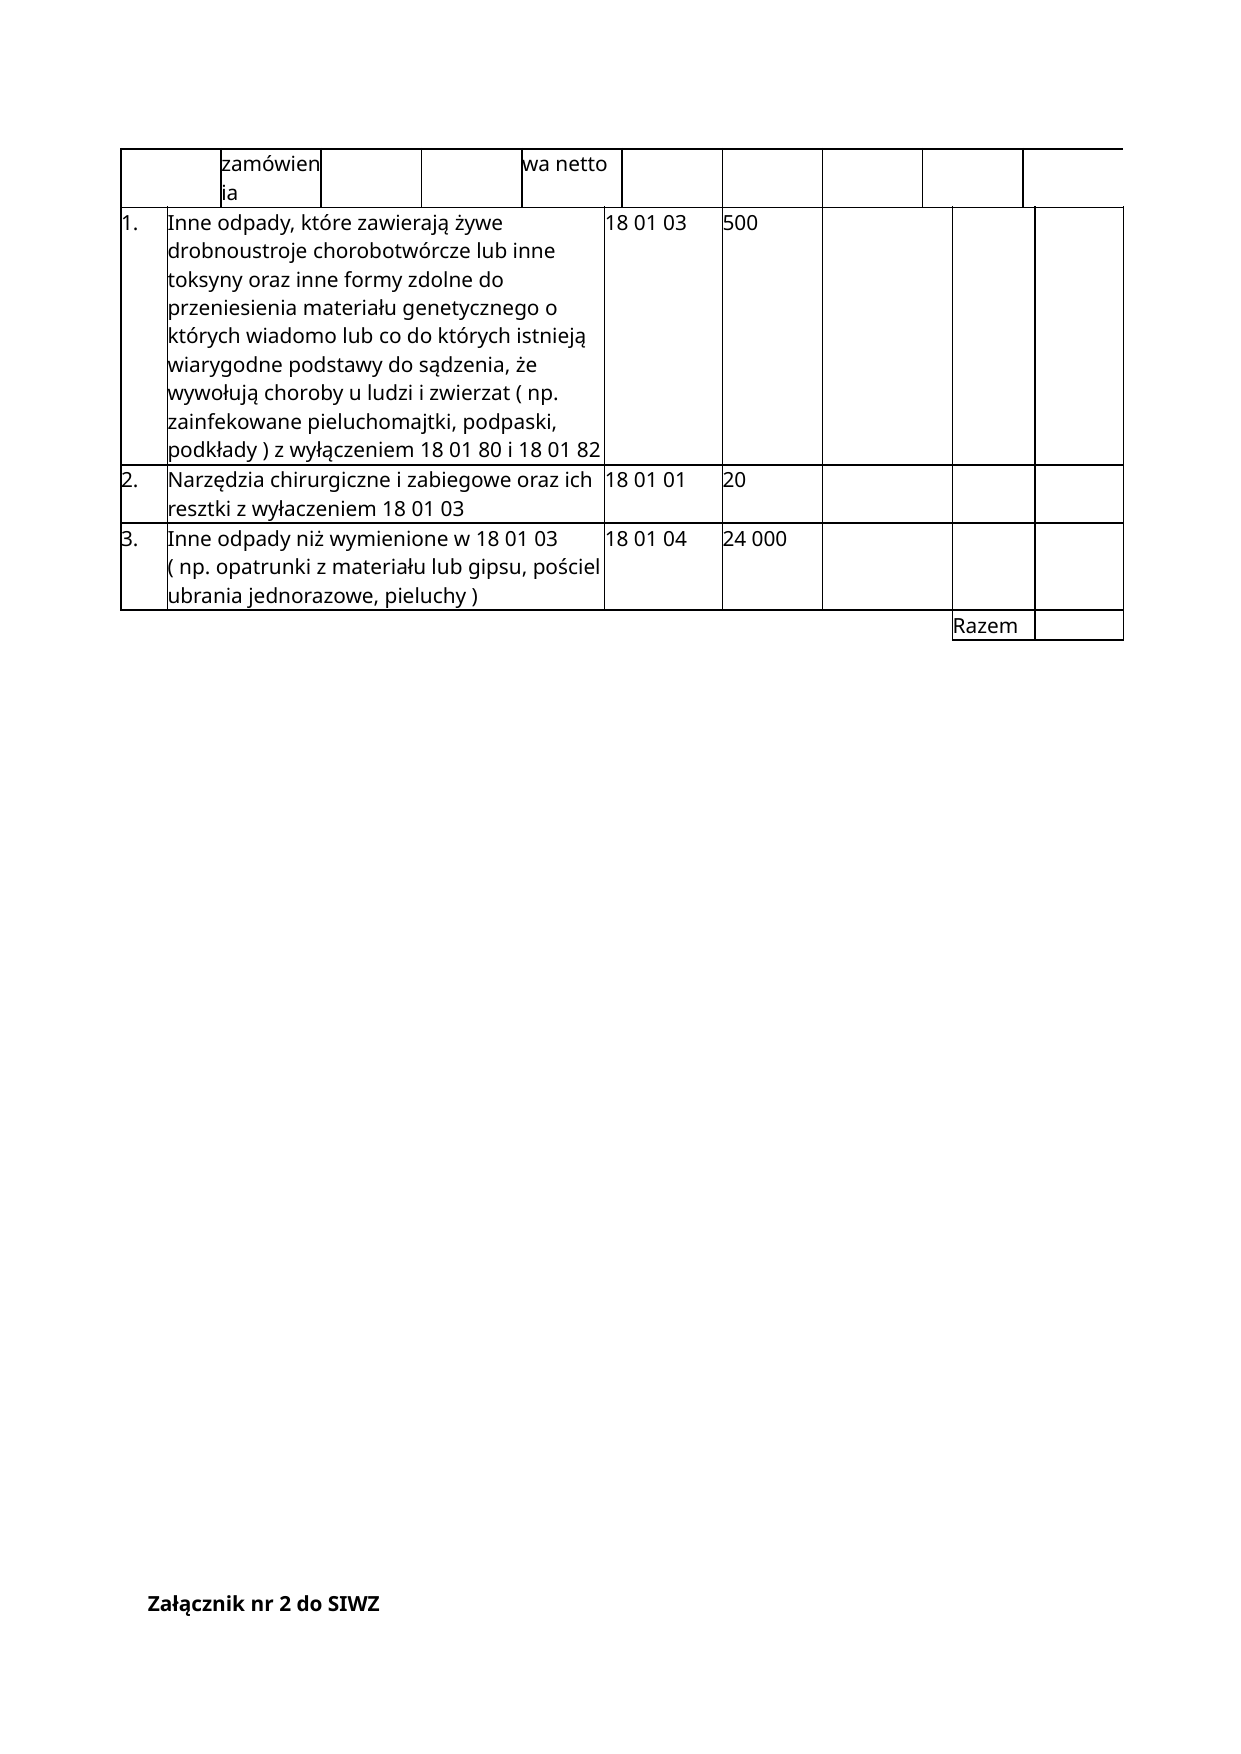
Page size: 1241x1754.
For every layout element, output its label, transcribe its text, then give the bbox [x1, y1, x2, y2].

table_cell [121, 611, 167, 639]
table_cell Inne odpady niż wymienione w 18 01 03 ( np. opatrunki z materiału lub gipsu, pościel ubrania jednorazowe, pieluchy ) [168, 524, 604, 609]
table_cell [1036, 611, 1123, 639]
table_cell Razem [953, 611, 1034, 639]
table_header [322, 150, 421, 206]
table_cell [823, 466, 952, 522]
table_cell [167, 611, 604, 639]
table_cell [823, 208, 952, 464]
table_cell 18 01 03 [605, 208, 722, 464]
table_cell [605, 611, 722, 639]
table_cell 1. [122, 208, 167, 464]
table_cell 24 000 [723, 524, 822, 609]
table_cell [823, 524, 952, 609]
table_header [1024, 150, 1123, 206]
table_cell [823, 611, 952, 639]
table_header [723, 150, 822, 206]
table_cell [953, 466, 1034, 522]
table_cell 3. [122, 524, 167, 609]
table_cell [953, 524, 1034, 609]
table_header [823, 150, 922, 206]
table_header [923, 150, 1022, 206]
table_cell 18 01 04 [605, 524, 722, 609]
table_header [122, 150, 220, 206]
table_cell [1036, 524, 1123, 609]
table_cell [953, 208, 1034, 464]
table_cell Narzędzia chirurgiczne i zabiegowe oraz ich resztki z wyłaczeniem 18 01 03 [168, 466, 604, 522]
table_cell [1036, 208, 1123, 464]
table_cell 2. [122, 466, 167, 522]
table_header [623, 150, 722, 206]
table_cell [1036, 466, 1123, 522]
table_header [422, 150, 521, 206]
table_header zamówienia [222, 150, 320, 206]
table_cell 500 [723, 208, 822, 464]
table_cell Inne odpady, które zawierają żywe drobnoustroje chorobotwórcze lub inne toksyny oraz inne formy zdolne do przeniesienia materiału genetycznego o których wiadomo lub co do których istnieją wiarygodne podstawy do sądzenia, że wywołują choroby u ludzi i zwierzat ( np. zainfekowane pieluchomajtki, podpaski, podkłady ) z wyłączeniem 18 01 80 i 18 01 82 [168, 208, 604, 464]
table_header wa netto [523, 150, 621, 206]
table_cell [722, 611, 822, 639]
table_cell 18 01 01 [605, 466, 722, 522]
table_cell 20 [723, 466, 822, 522]
text Załącznik nr 2 do SIWZ [148, 1589, 1123, 1617]
